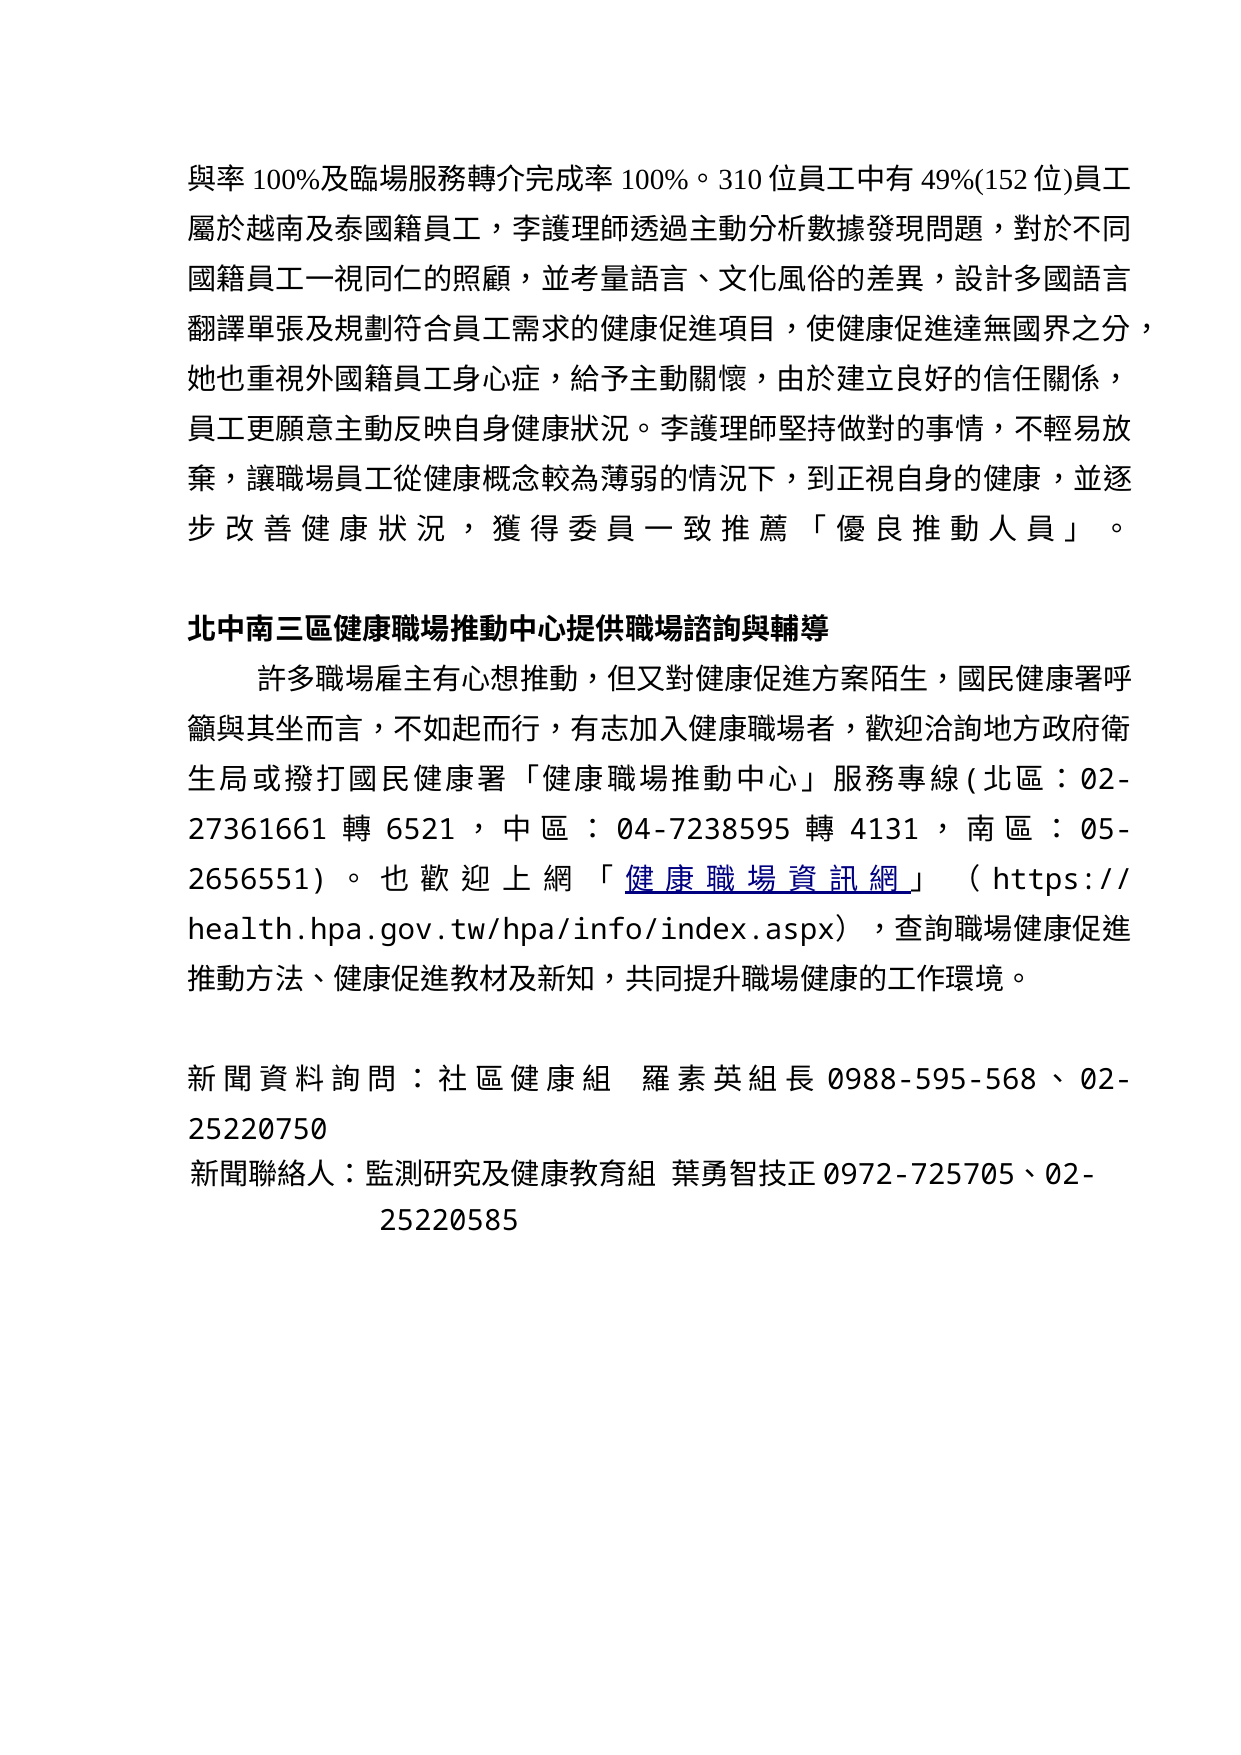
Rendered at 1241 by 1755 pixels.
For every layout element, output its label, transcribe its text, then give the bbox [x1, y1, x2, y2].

text 許多職場雇主有心想推動，但又對健康促進方案陌生，國民健康署呼籲與其坐而言，不如起而行，有志加入健康職場者，歡迎洽詢地方政府衛生局或撥打國民健康署「健康職場推動中心」服務專線(北區：02-27361661轉6521，中區：04-7238595轉4131，南區：05-2656551)。也歡迎上網「健康職場資訊網」（https://health.hpa.gov.tw/hpa/info/index.aspx），查詢職場健康促進推動方法、健康促進教材及新知，共同提升職場健康的工作環境。 [187, 648, 1132, 998]
text 北中南三區健康職場推動中心提供職場諮詢與輔導 [187, 598, 1132, 648]
text 新聞資料詢問：社區健康組 羅素英組長0988-595-568、02-25220750 [187, 1048, 1132, 1148]
text 新聞聯絡人：監測研究及健康教育組 葉勇智技正0972-725705、02-25220585 [172, 1148, 1132, 1239]
text 儒鴻企業股份有限公司屬於紡織整染業，其中位於桃園大園廠的李品臻護理師，以努力不懈的精神，整合職場資源，完成全廠員工健康檢查參與率100%及臨場服務轉介完成率100%。310位員工中有49%(152位)員工屬於越南及泰國籍員工，李護理師透過主動分析數據發現問題，對於不同國籍員工一視同仁的照顧，並考量語言、文化風俗的差異，設計多國語言翻譯單張及規劃符合員工需求的健康促進項目，使健康促進達無國界之分，她也重視外國籍員工身心症，給予主動關懷，由於建立良好的信任關係，員工更願意主動反映自身健康狀況。李護理師堅持做對的事情，不輕易放棄，讓職場員工從健康概念較為薄弱的情況下，到正視自身的健康，並逐步改善健康狀況，獲得委員一致推薦「優良推動人員」。 [187, 148, 1132, 598]
